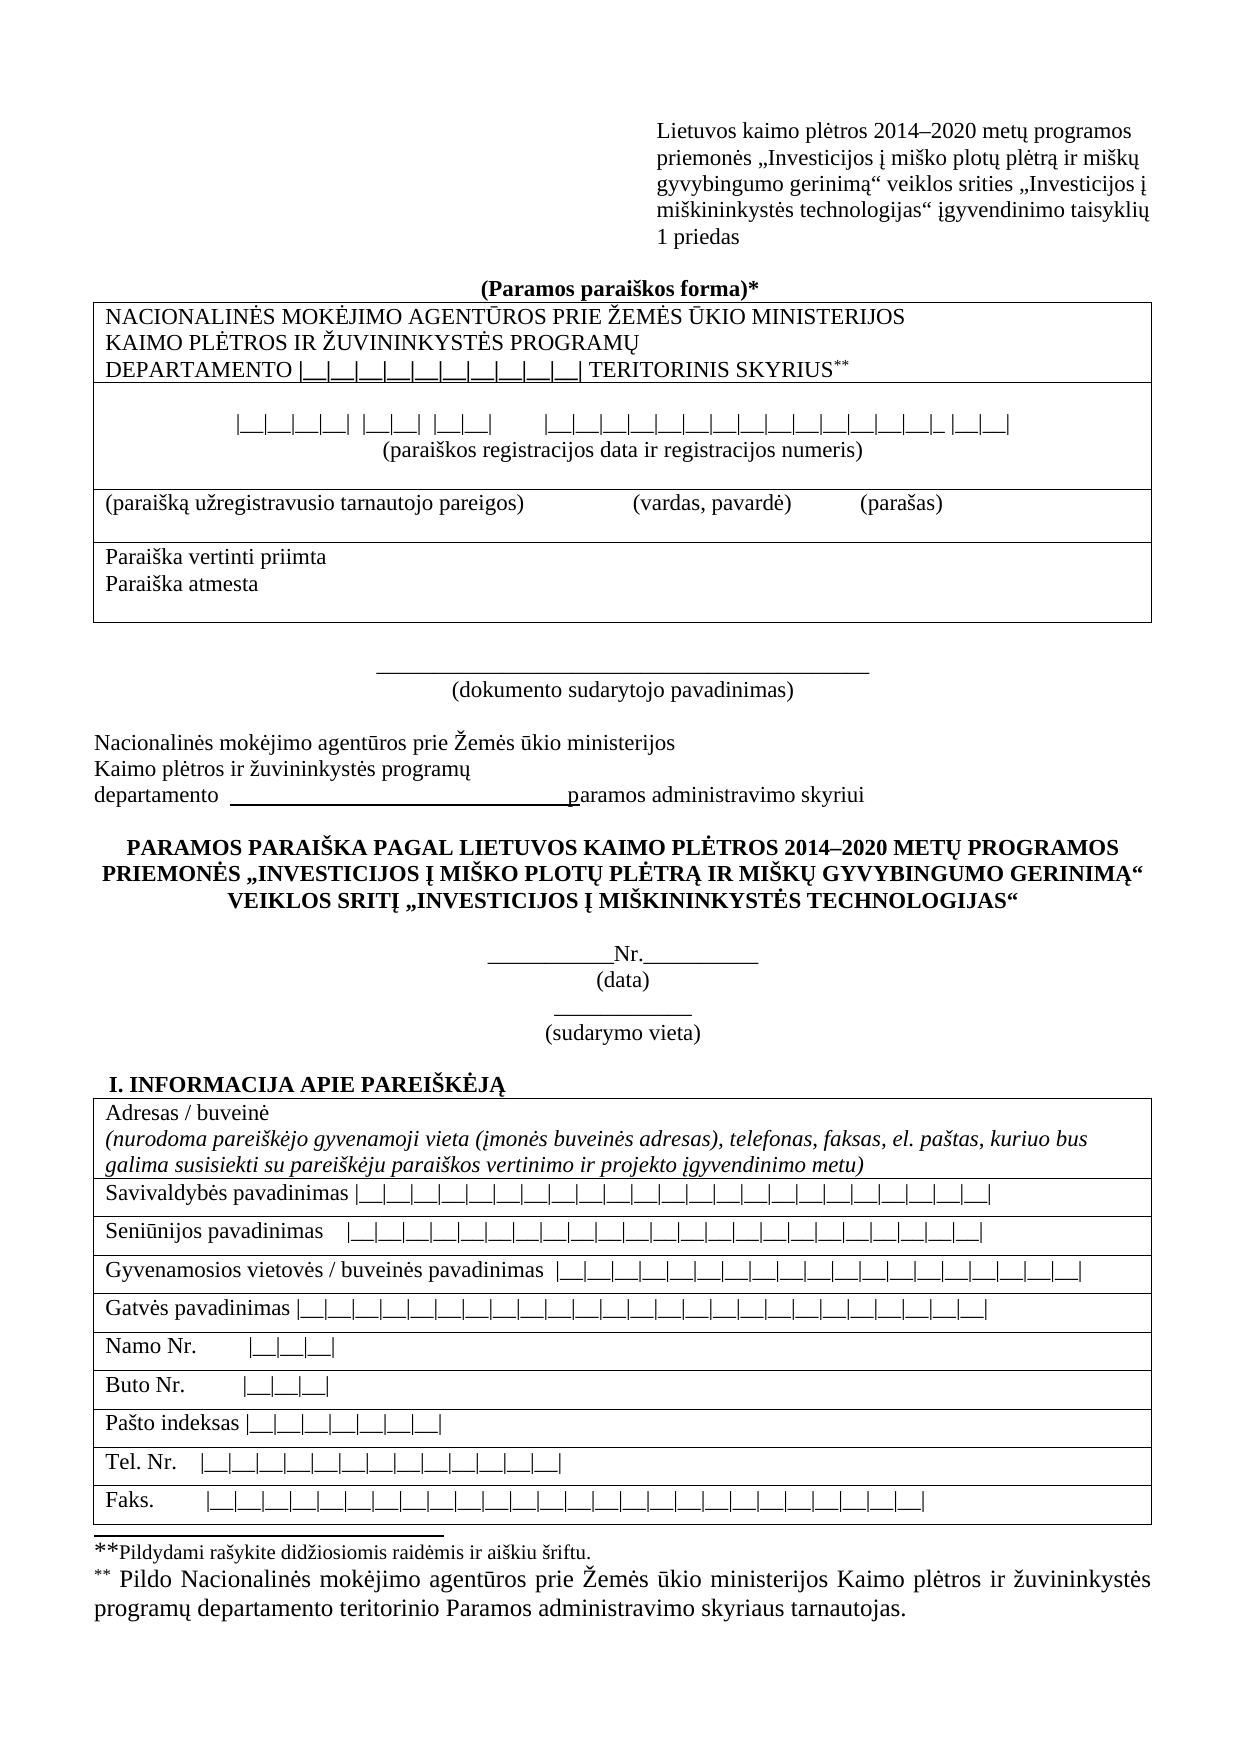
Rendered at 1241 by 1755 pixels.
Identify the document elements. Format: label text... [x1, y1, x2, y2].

text I. INFORMACIJA APIE PAREIŠKĖJĄ [94, 1071, 1152, 1098]
table_cell (paraišką užregistravusio tarnautojo pareigos) (vardas, pavardė) (parašas) [94, 490, 1151, 542]
table_cell Tel. Nr. |__|__|__|__|__|__|__|__|__|__|__|__|__| [94, 1448, 1151, 1485]
text (sudarymo vieta) [94, 1019, 1152, 1045]
text Kaimo plėtros ir žuvininkystės programų [94, 755, 1152, 781]
table_cell |__|__|__|__| |__|__| |__|__| |__|__|__|__|__|__|__|__|__|__|__|__|__|__|_ |__|__| (paraiškos registracijos data ir registracijos numeris) [94, 383, 1151, 488]
table_cell Pašto indeksas |__|__|__|__|__|__|__| [94, 1410, 1151, 1447]
text Nacionalinės mokėjimo agentūros prie Žemės ūkio ministerijos [94, 729, 1152, 755]
text Lietuvos kaimo plėtros 2014–2020 metų programos priemonės „Investicijos į miško plotų plėtrą ir miškų gyvybingumo gerinimą“ veiklos srities „Investicijos į miškininkystės technologijas“ įgyvendinimo taisyklių [656, 117, 1152, 223]
text ___________Nr.__________ [94, 939, 1152, 966]
text 1 priedas [656, 223, 1152, 249]
table_cell Faks. |__|__|__|__|__|__|__|__|__|__|__|__|__|__|__|__|__|__|__|__|__|__|__|__|__|__| [94, 1486, 1151, 1524]
table_cell Namo Nr. |__|__|__| [94, 1333, 1151, 1370]
table_cell Buto Nr. |__|__|__| [94, 1371, 1151, 1408]
text (data) [94, 966, 1152, 992]
text ___________________________________________ [94, 650, 1152, 676]
table_cell Gatvės pavadinimas |__|__|__|__|__|__|__|__|__|__|__|__|__|__|__|__|__|__|__|__|__|__|__|__|__| [94, 1294, 1151, 1332]
table_header Adresas / buveinė (nurodoma pareiškėjo gyvenamoji vieta (įmonės buveinės adresas), telefonas, faksas, el. paštas, kuriuo bus galima susisiekti su pareiškėju paraiškos vertinimo ir projekto įgyvendinimo metu) [94, 1099, 1151, 1178]
table_header Nacionalinės mokėjimo agentŪros prie žemės ūkio ministerijos KAIMO PLĖTROS IR ŽUVININKYSTĖS PROGRAMŲ departamento |__|__|__|__|__|__|__|__|__|__| teritorinis skyrius [94, 303, 1151, 382]
table_cell Savivaldybės pavadinimas |__|__|__|__|__|__|__|__|__|__|__|__|__|__|__|__|__|__|__|__|__|__|__| [94, 1179, 1151, 1216]
text PARAMOS PARAIŠKA pagal LIETUVOS Kaimo plėtros 2014–2020 metų PROGRAMOS priemonės „INVESTICIJOS Į MIŠKO PLOTŲ PLĖTRĄ IR MIŠKŲ GYVYBINGUMO GERINIMĄ“ VEIKLOS SRITĮ „INVESTICIJOS Į MIŠKININKYSTĖS TECHNOLOGIJAS“ [94, 834, 1152, 913]
table_cell Seniūnijos pavadinimas |__|__|__|__|__|__|__|__|__|__|__|__|__|__|__|__|__|__|__|__|__|__|__| [94, 1217, 1151, 1255]
text (dokumento sudarytojo pavadinimas) [94, 676, 1152, 702]
text ____________ [94, 992, 1152, 1019]
table_cell Paraiška vertinti priimta Paraiška atmesta [94, 543, 1151, 622]
text departamento paramos administravimo skyriui [94, 781, 1152, 808]
table_cell Gyvenamosios vietovės / buveinės pavadinimas |__|__|__|__|__|__|__|__|__|__|__|__|__|__|__|__|__|__|__| [94, 1256, 1151, 1293]
text (Paramos paraiškos forma)* [94, 276, 1152, 302]
